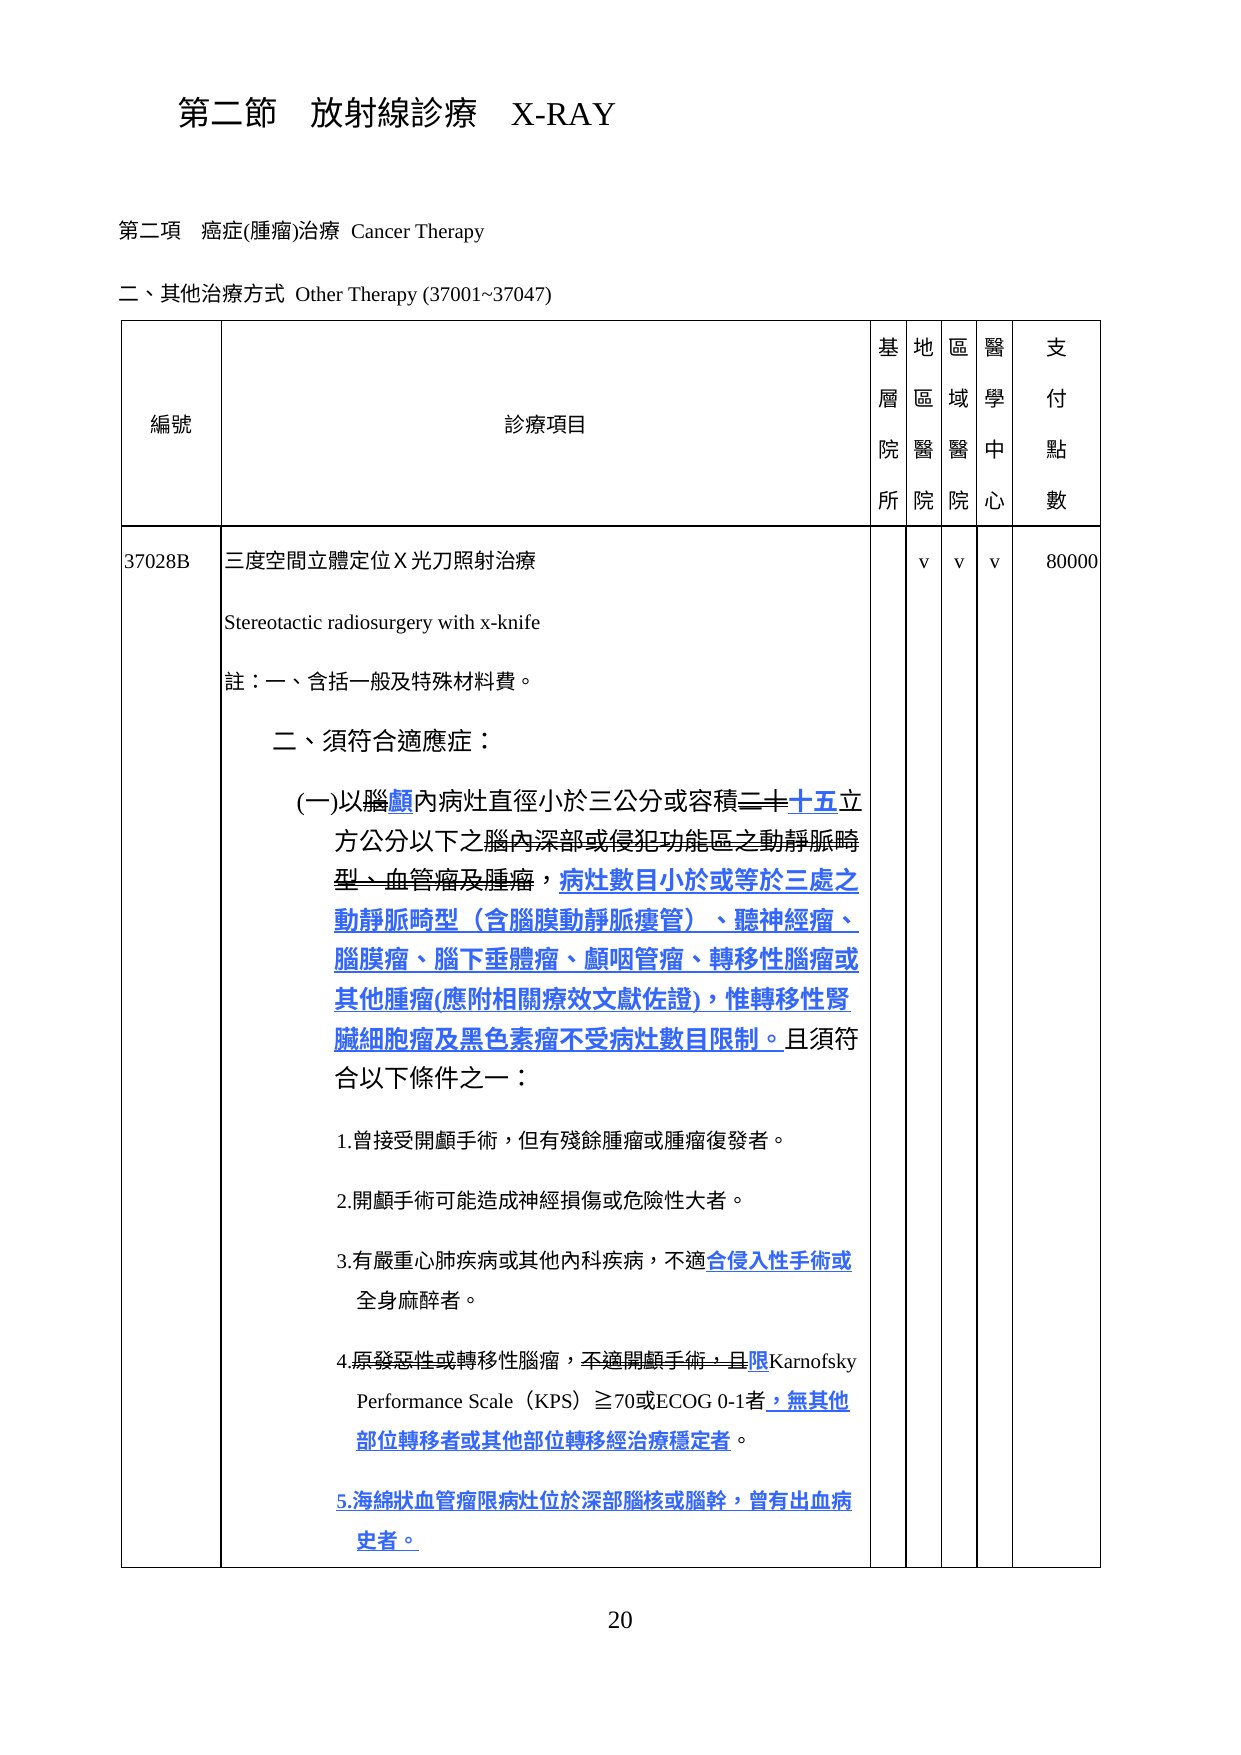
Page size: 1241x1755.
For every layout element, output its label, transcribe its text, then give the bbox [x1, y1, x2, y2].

table_header 診療項目 [222, 321, 870, 525]
table_header 基 層 院 所 [871, 321, 906, 525]
table_header 醫 學 中 心 [977, 321, 1012, 525]
table_header 區 域 醫 院 [942, 321, 976, 525]
table_cell v [942, 527, 976, 1566]
table_cell [871, 527, 905, 1566]
table_cell 三度空間立體定位Ｘ光刀照射治療 Stereotactic radiosurgery with x-knife 註：一、含括一般及特殊材料費。 二、須符合適應症： (一)以腦顱內病灶直徑小於三公分或容積二十十五立方公分以下之腦內深部或侵犯功能區之動靜脈畸型、血管瘤及腫瘤，病灶數目小於或等於三處之動靜脈畸型（含腦膜動靜脈瘻管）、聽神經瘤、腦膜瘤、腦下垂體瘤、顱咽管瘤、轉移性腦瘤或其他腫瘤(應附相關療效文獻佐證)，惟轉移性腎臟細胞瘤及黑色素瘤不受病灶數目限制。且須符合以下條件之一： 1.曾接受開顱手術，但有殘餘腫瘤或腫瘤復發者。 2.開顱手術可能造成神經損傷或危險性大者。 3.有嚴重心肺疾病或其他內科疾病，不適合侵入性手術或全身麻醉者。 4.原發惡性或轉移性腦瘤，不適開顱手術，且限Karnofsky Performance Scale（KPS）≧70或ECOG 0-1者，無其他部位轉移者或其他部位轉移經治療穩定者。 5.海綿狀血管瘤限病灶位於深部腦核或腦幹，曾有出血病史者。 [222, 527, 870, 1566]
text 第二節 放射線診療 X-RAY [118, 85, 1122, 135]
table_header 地 區 醫 院 [907, 321, 941, 525]
table_header 支 付 點 數 [1013, 321, 1100, 525]
text 第二項 癌症(腫瘤)治療 Cancer Therapy [118, 206, 1122, 247]
table_cell v [907, 527, 941, 1566]
table_cell 80000 [1013, 527, 1100, 1566]
text 二、其他治療方式 Other Therapy (37001~37047) [118, 268, 1122, 310]
table_cell 37028B [122, 527, 220, 1566]
table_header 編號 [122, 321, 221, 525]
table_cell v [978, 527, 1012, 1566]
